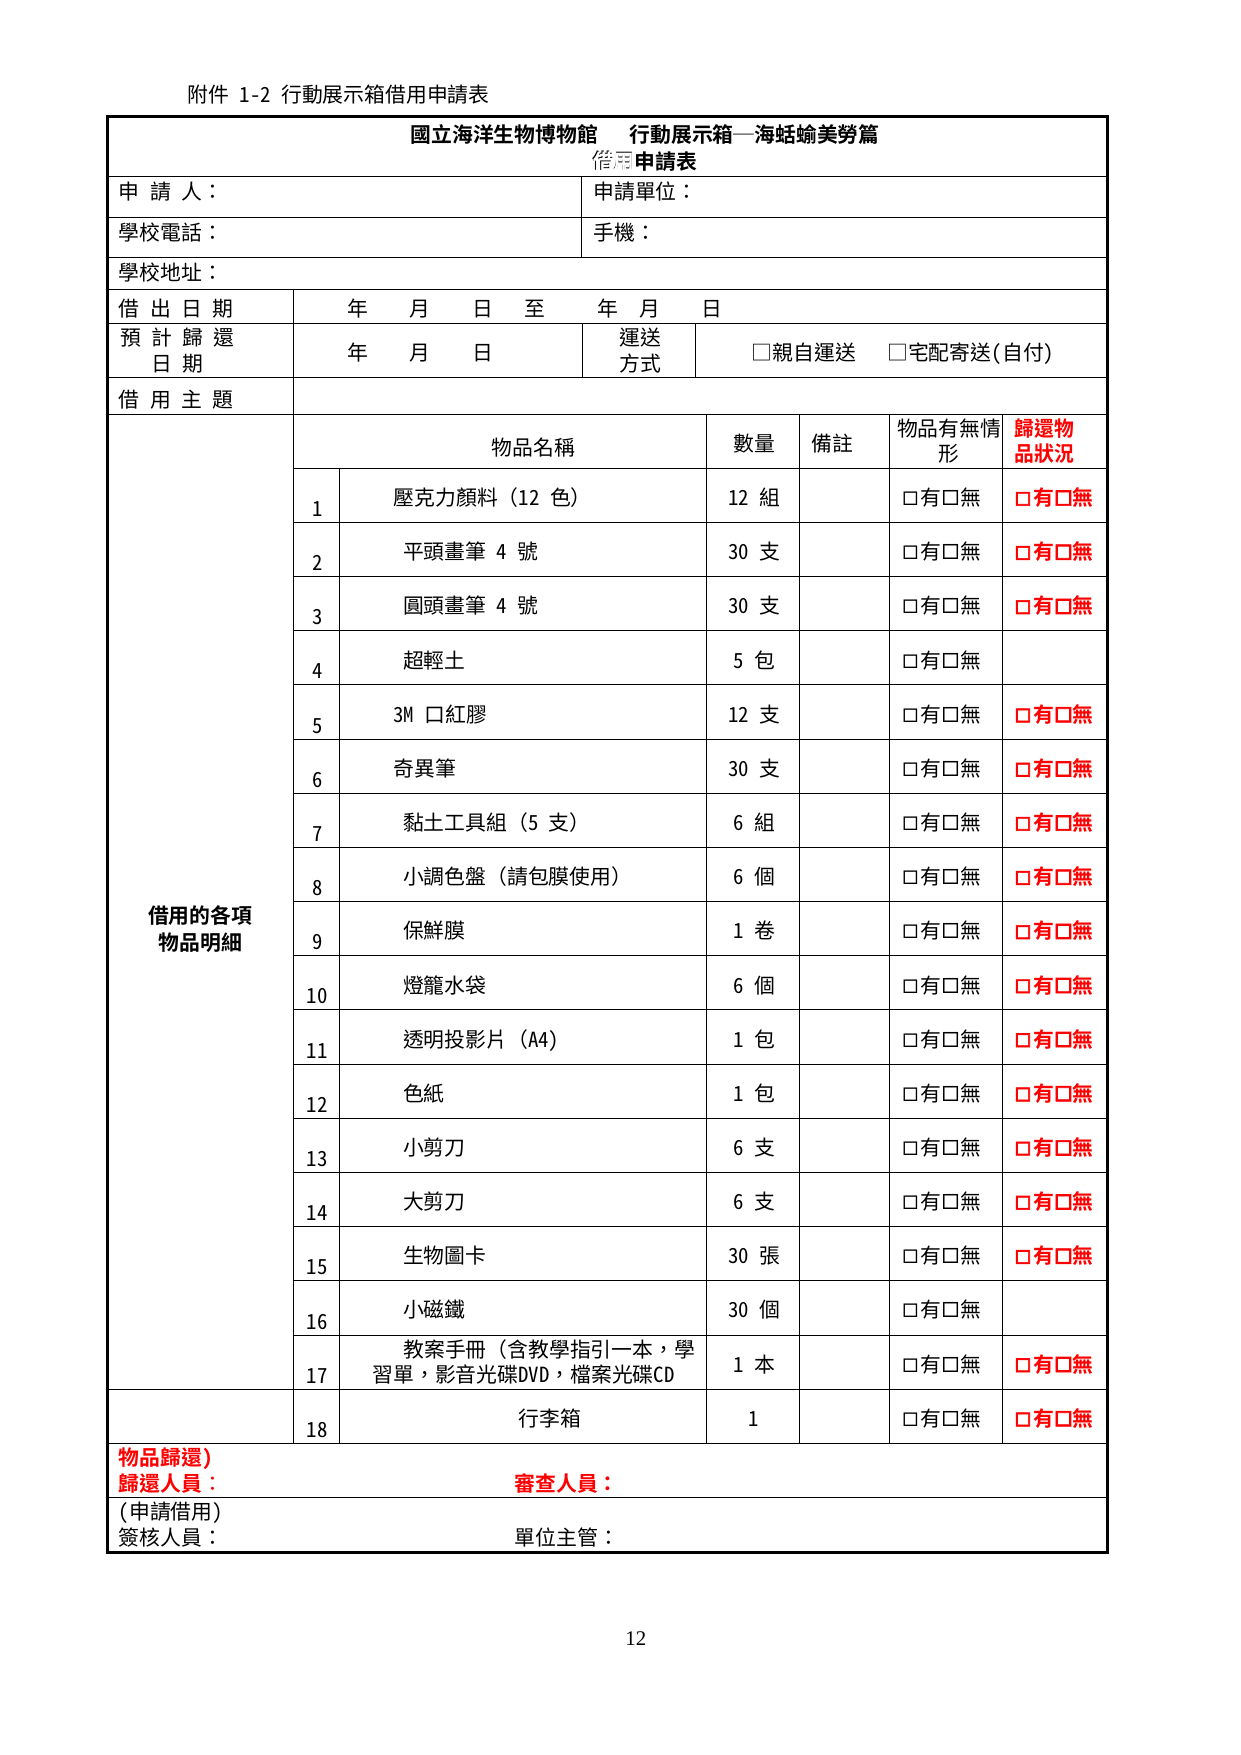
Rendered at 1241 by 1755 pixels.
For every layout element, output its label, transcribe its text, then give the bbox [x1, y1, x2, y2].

table_cell [800, 848, 889, 901]
table_cell 30 個 [707, 1281, 799, 1334]
table_cell [800, 1227, 889, 1280]
table_cell 有無 [1003, 523, 1106, 576]
table_cell 有無 [890, 902, 1002, 955]
table_cell 1 卷 [707, 902, 799, 955]
table_cell [800, 1173, 889, 1226]
table_cell 5 [294, 685, 339, 738]
table_cell 30 支 [707, 740, 799, 793]
table_cell 有無 [1003, 1065, 1106, 1118]
table_cell 有無 [1003, 902, 1106, 955]
table_cell [800, 1065, 889, 1118]
table_cell 8 [294, 848, 339, 901]
table_cell 奇異筆 [340, 740, 706, 793]
table_cell 1 包 [707, 1065, 799, 1118]
table_cell 黏土工具組（5 支） [340, 794, 706, 847]
table_cell 有無 [890, 1336, 1002, 1389]
table_cell 有無 [1003, 577, 1106, 630]
table_cell 有無 [1003, 1227, 1106, 1280]
table_cell 大剪刀 [340, 1173, 706, 1226]
table_cell 有無 [890, 740, 1002, 793]
table_cell 18 [294, 1390, 339, 1443]
table_cell [800, 1390, 889, 1443]
table_cell 有無 [890, 1119, 1002, 1172]
table_cell [800, 685, 889, 738]
table_cell 10 [294, 956, 339, 1009]
table_cell 14 [294, 1173, 339, 1226]
table_cell 有無 [1003, 956, 1106, 1009]
table_cell 6 支 [707, 1173, 799, 1226]
table_cell 30 張 [707, 1227, 799, 1280]
table_cell 3M 口紅膠 [340, 685, 706, 738]
table_cell 6 [294, 740, 339, 793]
table_cell 圓頭畫筆 4 號 [340, 577, 706, 630]
table_cell 手機： [582, 218, 1106, 257]
table_cell [800, 794, 889, 847]
table_cell 30 支 [707, 523, 799, 576]
table_cell 備註 [800, 415, 889, 468]
table_cell 1 [294, 469, 339, 522]
table_cell 有無 [1003, 469, 1106, 522]
table_cell 有無 [1003, 740, 1106, 793]
table_cell 9 [294, 902, 339, 955]
table_cell 13 [294, 1119, 339, 1172]
table_cell 30 支 [707, 577, 799, 630]
table_cell 有無 [890, 523, 1002, 576]
table_cell 有無 [1003, 1010, 1106, 1063]
table_cell 申請單位： [582, 177, 1106, 217]
table_cell 有無 [1003, 1336, 1106, 1389]
table_cell (申請借用) 簽核人員： 單位主管： [109, 1498, 1106, 1551]
table_cell [1003, 631, 1106, 684]
table_cell 色紙 [340, 1065, 706, 1118]
table_cell 預 計 歸 還 日 期 [109, 324, 293, 377]
table_cell [800, 1010, 889, 1063]
table_cell 5 包 [707, 631, 799, 684]
table_cell 保鮮膜 [340, 902, 706, 955]
table_cell 有無 [1003, 1119, 1106, 1172]
table_cell 有無 [890, 956, 1002, 1009]
table_cell 6 個 [707, 956, 799, 1009]
table_cell [800, 631, 889, 684]
table_cell [800, 956, 889, 1009]
table_cell [800, 902, 889, 955]
table_cell 生物圖卡 [340, 1227, 706, 1280]
table_cell □親自運送 □宅配寄送(自付) [696, 324, 1106, 377]
table_cell 有無 [890, 794, 1002, 847]
table_cell 有無 [890, 631, 1002, 684]
table_cell 1 包 [707, 1010, 799, 1063]
table_cell 12 組 [707, 469, 799, 522]
table_cell 4 [294, 631, 339, 684]
table_cell 運送 方式 [583, 324, 695, 377]
table_cell 申 請 人： [109, 177, 581, 217]
table_cell [294, 378, 1106, 414]
table_cell 16 [294, 1281, 339, 1334]
table_cell 平頭畫筆 4 號 [340, 523, 706, 576]
table_cell [800, 1119, 889, 1172]
table_cell 物品有無情 形 [890, 415, 1002, 468]
table_cell 1 本 [707, 1336, 799, 1389]
table_cell 有無 [890, 577, 1002, 630]
table_cell 小剪刀 [340, 1119, 706, 1172]
table_cell 7 [294, 794, 339, 847]
table_cell 6 個 [707, 848, 799, 901]
table_cell 2 [294, 523, 339, 576]
table_cell 壓克力顏料（12 色） [340, 469, 706, 522]
table_cell 燈籠水袋 [340, 956, 706, 1009]
table_cell 數量 [707, 415, 799, 468]
table_cell [800, 740, 889, 793]
table_cell 17 [294, 1336, 339, 1389]
table_cell [800, 577, 889, 630]
table_cell 有無 [890, 1390, 1002, 1443]
table_cell 超輕土 [340, 631, 706, 684]
table_cell 年 月 日 [294, 324, 582, 377]
table_cell 有無 [1003, 1173, 1106, 1226]
table_header 國立海洋生物博物館 行動展示箱─海蛞蝓美勞篇借用申請表 [109, 118, 1106, 176]
table_cell 12 [294, 1065, 339, 1118]
table_cell 15 [294, 1227, 339, 1280]
table_cell 有無 [890, 1065, 1002, 1118]
table_cell 12 支 [707, 685, 799, 738]
table_cell 小調色盤（請包膜使用） [340, 848, 706, 901]
table_cell 行李箱 [340, 1390, 706, 1443]
table_cell 物品名稱 [294, 415, 706, 468]
table_cell 物品歸還) 歸還人員： 審查人員： [109, 1444, 1106, 1497]
table_cell 年 月 日 至 年 月 日 [294, 290, 1106, 323]
table_cell 1 [707, 1390, 799, 1443]
table_cell [800, 469, 889, 522]
table_cell 有無 [1003, 1390, 1106, 1443]
table_cell 有無 [890, 1281, 1002, 1334]
table_cell 教案手冊（含教學指引一本，學 習單，影音光碟DVD，檔案光碟CD [340, 1336, 706, 1389]
table_cell 有無 [890, 1010, 1002, 1063]
table_cell 借 出 日 期 [109, 290, 293, 323]
table_cell 3 [294, 577, 339, 630]
table_cell 借 用 主 題 [109, 378, 293, 414]
table_cell 6 組 [707, 794, 799, 847]
table_cell [800, 1336, 889, 1389]
table_cell 透明投影片（A4) [340, 1010, 706, 1063]
table_cell 有無 [1003, 685, 1106, 738]
table_cell 有無 [890, 1173, 1002, 1226]
table_cell 學校地址： [109, 258, 1106, 289]
text 附件 1-2 行動展示箱借用申請表 [187, 78, 1141, 108]
table_cell 有無 [1003, 848, 1106, 901]
table_cell 有無 [1003, 794, 1106, 847]
table_cell [800, 523, 889, 576]
table_cell 6 支 [707, 1119, 799, 1172]
table_cell 小磁鐵 [340, 1281, 706, 1334]
table_cell 11 [294, 1010, 339, 1063]
table_cell 借用的各項物品明細 [109, 415, 293, 1389]
table_cell 有無 [890, 1227, 1002, 1280]
table_cell 學校電話： [109, 218, 581, 257]
table_cell 有無 [890, 685, 1002, 738]
table_cell [800, 1281, 889, 1334]
table_cell [109, 1390, 293, 1443]
table_cell 有無 [890, 469, 1002, 522]
table_cell 歸還物 品狀況 [1003, 415, 1106, 468]
table_cell 有無 [890, 848, 1002, 901]
table_cell [1003, 1281, 1106, 1334]
